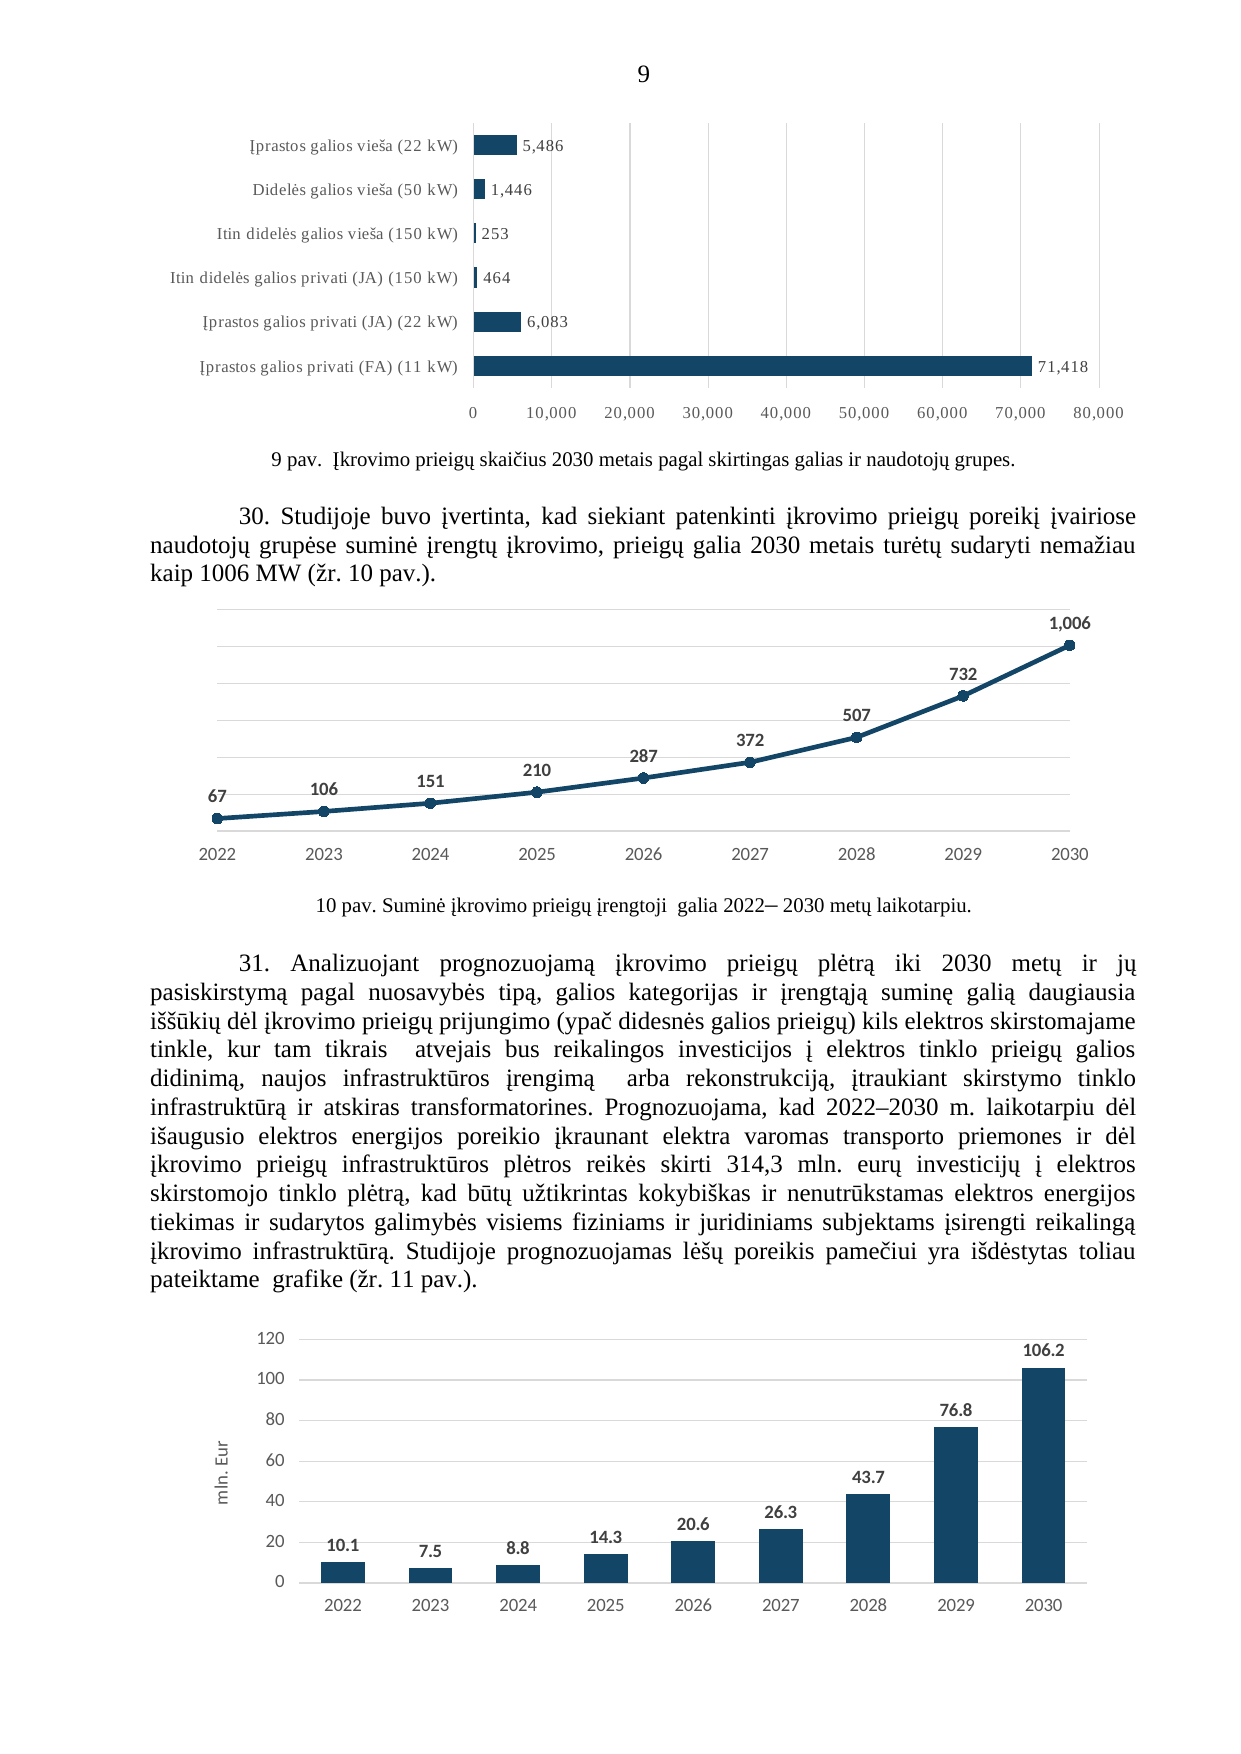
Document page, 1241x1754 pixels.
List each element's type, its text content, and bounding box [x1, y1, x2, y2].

text 10 pav. Suminė įkrovimo prieigų įrengtoji galia 2022– 2030 metų laikotarpiu. [150, 889, 1137, 918]
text 9 pav. Įkrovimo prieigų skaičius 2030 metais pagal skirtingas galias ir naudotojų grupes. [150, 447, 1137, 471]
text 31. Analizuojant prognozuojamą įkrovimo prieigų plėtrą iki 2030 metų ir jų pasiskirstymą pagal nuosavybės tipą, galios kategorijas ir įrengtąją suminę galią daugiausia iššūkių dėl įkrovimo prieigų prijungimo (ypač didesnės galios prieigų) kils elektros skirstomajame tinkle, kur tam tikrais atvejais bus reikalingos investicijos į elektros tinklo prieigų galios didinimą, naujos infrastruktūros įrengimą arba rekonstrukciją, įtraukiant skirstymo tinklo infrastruktūrą ir atskiras transformatorines. Prognozuojama, kad 2022–2030 m. laikotarpiu dėl išaugusio elektros energijos poreikio įkraunant elektra varomas transporto priemones ir dėl įkrovimo prieigų infrastruktūros plėtros reikės skirti 314,3 mln. eurų investicijų į elektros skirstomojo tinklo plėtrą, kad būtų užtikrintas kokybiškas ir nenutrūkstamas elektros energijos tiekimas ir sudarytos galimybės visiems fiziniams ir juridiniams subjektams įsirengti reikalingą įkrovimo infrastruktūrą. Studijoje prognozuojamas lėšų poreikis pamečiui yra išdėstytas toliau pateiktame grafike (žr. 11 pav.). [150, 948, 1137, 1293]
text 30. Studijoje buvo įvertinta, kad siekiant patenkinti įkrovimo prieigų poreikį įvairiose naudotojų grupėse suminė įrengtų įkrovimo, prieigų galia 2030 metais turėtų sudaryti nemažiau kaip 1006 MW (žr. 10 pav.). [150, 501, 1137, 587]
